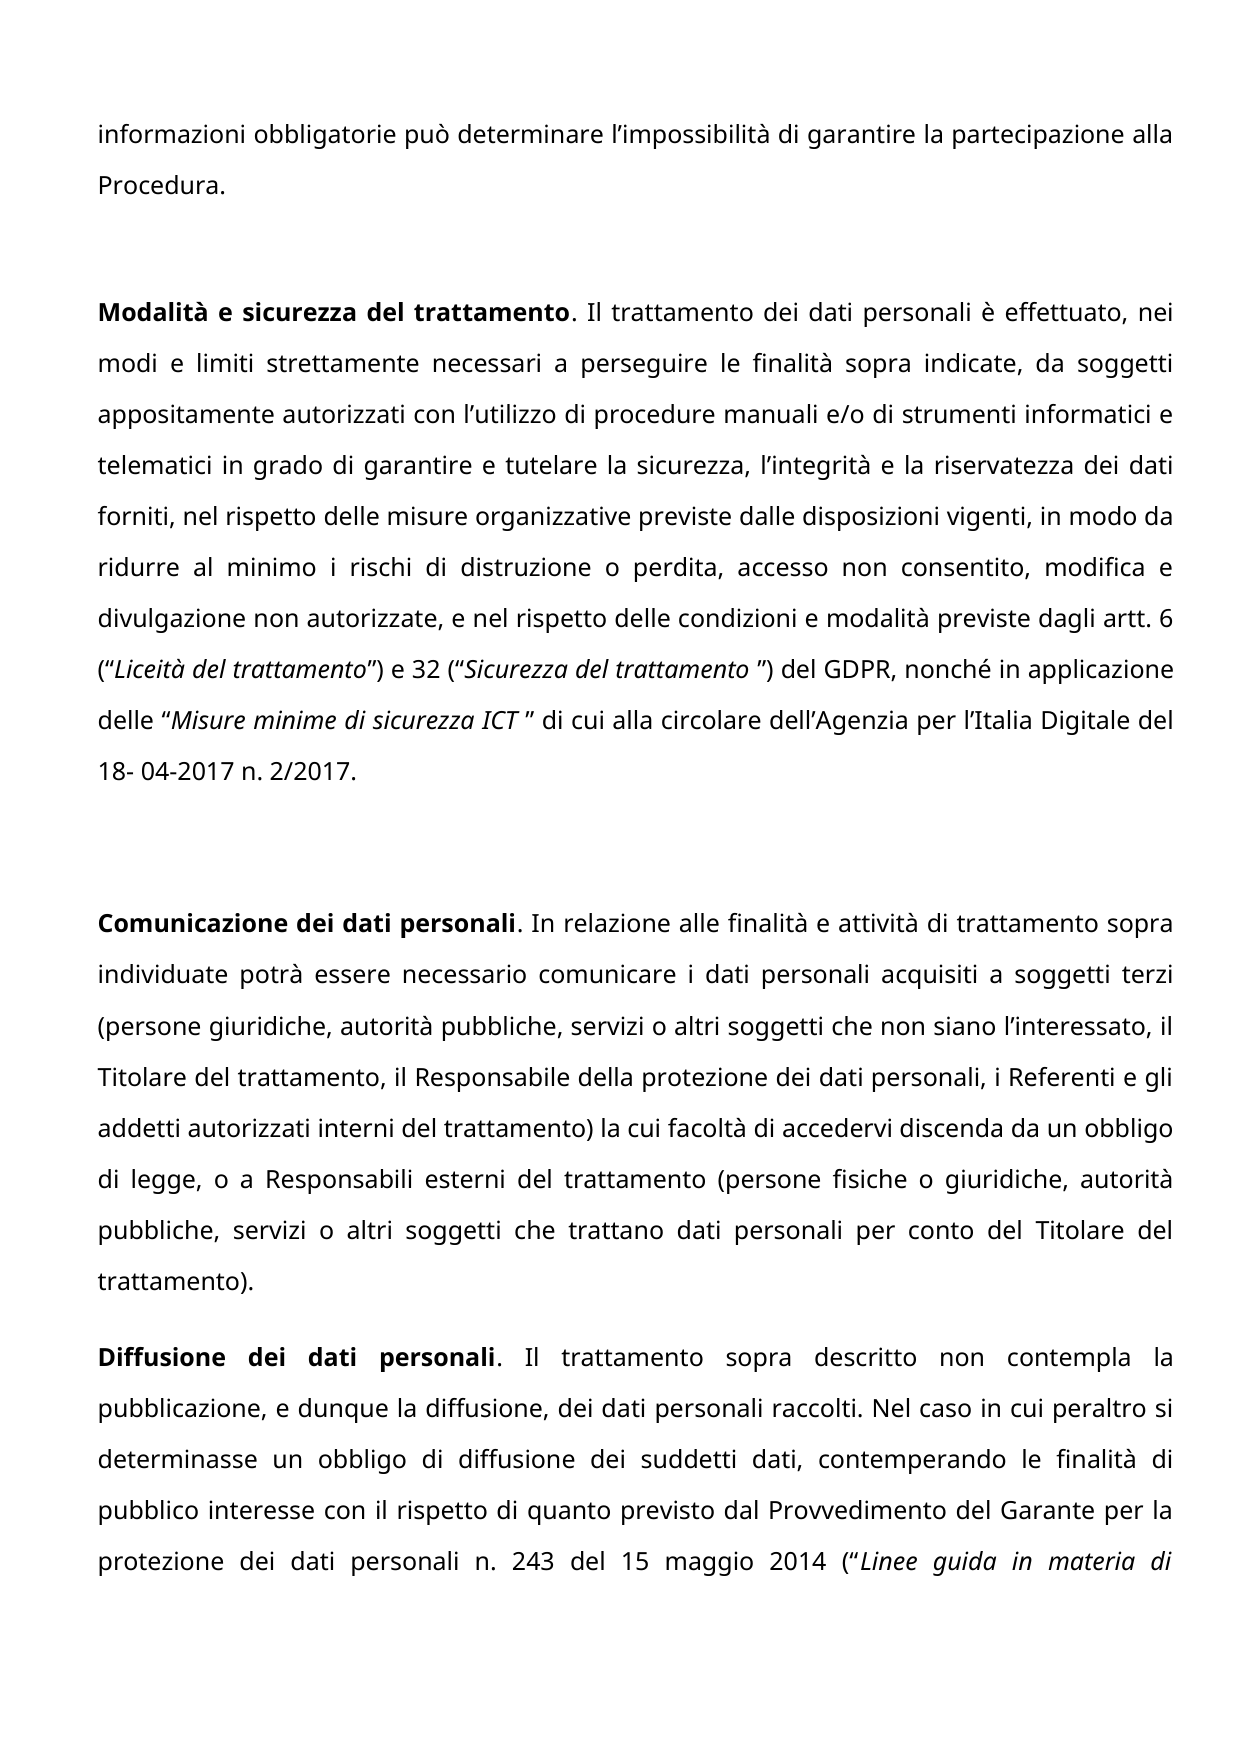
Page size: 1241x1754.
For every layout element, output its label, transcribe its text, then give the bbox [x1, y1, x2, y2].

text informazioni obbligatorie può determinare l’impossibilità di garantire la partecipazione alla Procedura. [97, 116, 1175, 202]
text Diffusione dei dati personali. Il trattamento sopra descritto non contempla la pubblicazione, e dunque la diffusione, dei dati personali raccolti. Nel caso in cui peraltro si determinasse un obbligo di diffusione dei suddetti dati, contemperando le finalità di pubblico interesse con il rispetto di quanto previsto dal Provvedimento del Garante per la protezione dei dati personali n. 243 del 15 maggio 2014 (“Linee guida in materia di [97, 1339, 1175, 1578]
text Modalità e sicurezza del trattamento. Il trattamento dei dati personali è effettuato, nei modi e limiti strettamente necessari a perseguire le finalità sopra indicate, da soggetti appositamente autorizzati con l’utilizzo di procedure manuali e/o di strumenti informatici e telematici in grado di garantire e tutelare la sicurezza, l’integrità e la riservatezza dei dati forniti, nel rispetto delle misure organizzative previste dalle disposizioni vigenti, in modo da ridurre al minimo i rischi di distruzione o perdita, accesso non consentito, modifica e divulgazione non autorizzate, e nel rispetto delle condizioni e modalità previste dagli artt. 6 (“Liceità del trattamento”) e 32 (“Sicurezza del trattamento ”) del GDPR, nonché in applicazione delle “Misure minime di sicurezza ICT ” di cui alla circolare dell’Agenzia per l’Italia Digitale del 18- 04-2017 n. 2/2017. [97, 243, 1175, 788]
text Comunicazione dei dati personali. In relazione alle finalità e attività di trattamento sopra individuate potrà essere necessario comunicare i dati personali acquisiti a soggetti terzi (persone giuridiche, autorità pubbliche, servizi o altri soggetti che non siano l’interessato, il Titolare del trattamento, il Responsabile della protezione dei dati personali, i Referenti e gli addetti autorizzati interni del trattamento) la cui facoltà di accedervi discenda da un obbligo di legge, o a Responsabili esterni del trattamento (persone fisiche o giuridiche, autorità pubbliche, servizi o altri soggetti che trattano dati personali per conto del Titolare del trattamento). [97, 906, 1175, 1297]
